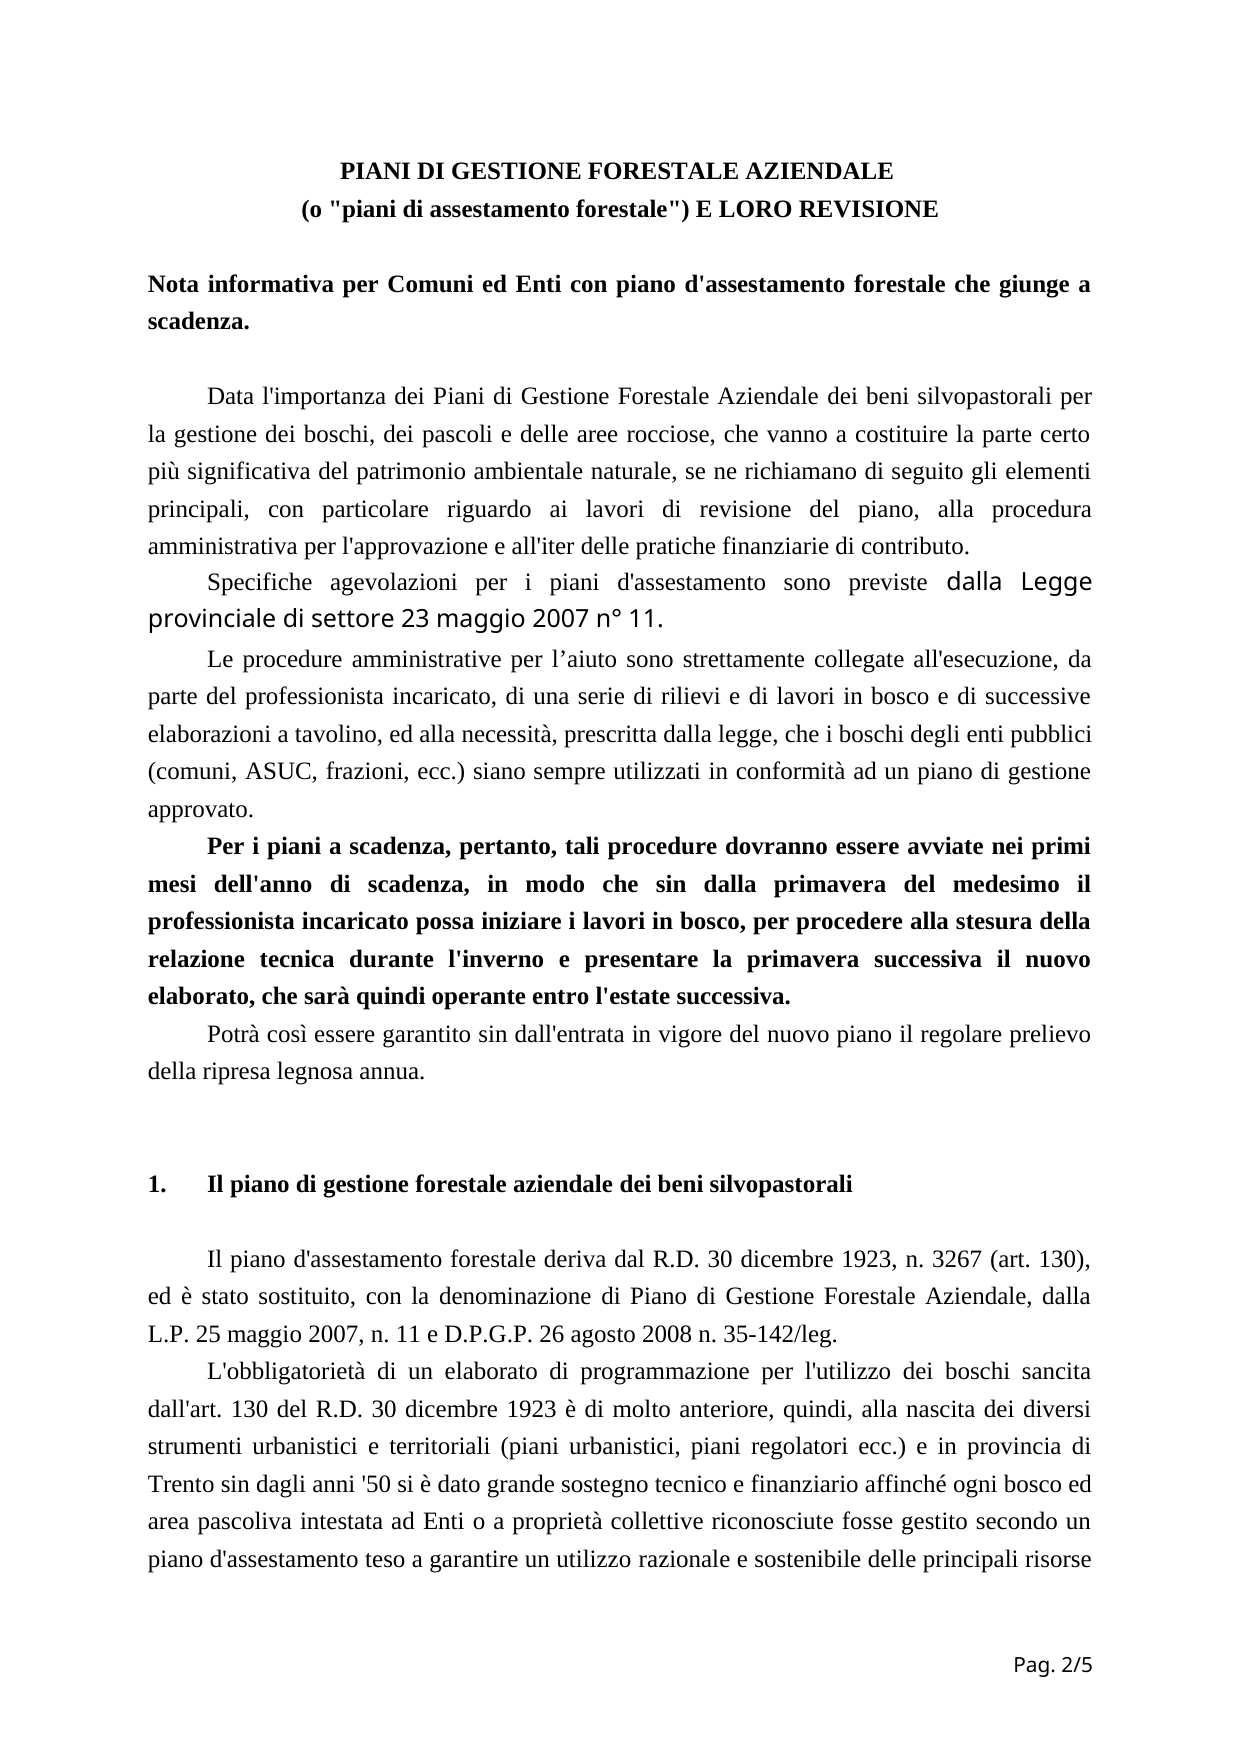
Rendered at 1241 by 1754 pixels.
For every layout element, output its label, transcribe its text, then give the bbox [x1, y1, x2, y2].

text Le procedure amministrative per l’aiuto sono strettamente collegate all'esecuzione, da parte del professionista incaricato, di una serie di rilievi e di lavori in bosco e di successive elaborazioni a tavolino, ed alla necessità, prescritta dalla legge, che i boschi degli enti pubblici (comuni, ASUC, frazioni, ecc.) siano sempre utilizzati in conformità ad un piano di gestione approvato. [148, 635, 1092, 823]
text Specifiche agevolazioni per i piani d'assestamento sono previste dalla Legge provinciale di settore 23 maggio 2007 n° 11. [148, 560, 1092, 635]
text Potrà così essere garantito sin dall'entrata in vigore del nuovo piano il regolare prelievo della ripresa legnosa annua. [148, 1010, 1092, 1085]
text PIANI DI GESTIONE FORESTALE AZIENDALE [148, 148, 1092, 185]
text 1. Il piano di gestione forestale aziendale dei beni silvopastorali [148, 1160, 1092, 1198]
text L'obbligatorietà di un elaborato di programmazione per l'utilizzo dei boschi sancita dall'art. 130 del R.D. 30 dicembre 1923 è di molto anteriore, quindi, alla nascita dei diversi strumenti urbanistici e territoriali (piani urbanistici, piani regolatori ecc.) e in provincia di Trento sin dagli anni '50 si è dato grande sostegno tecnico e finanziario affinché ogni bosco ed area pascoliva intestata ad Enti o a proprietà collettive riconosciute fosse gestito secondo un piano d'assestamento teso a garantire un utilizzo razionale e sostenibile delle principali risorse [148, 1348, 1092, 1573]
text Data l'importanza dei Piani di Gestione Forestale Aziendale dei beni silvopastorali per la gestione dei boschi, dei pascoli e delle aree rocciose, che vanno a costituire la parte certo più significativa del patrimonio ambientale naturale, se ne richiamano di seguito gli elementi principali, con particolare riguardo ai lavori di revisione del piano, alla procedura amministrativa per l'approvazione e all'iter delle pratiche finanziarie di contributo. [148, 373, 1092, 560]
text Il piano d'assestamento forestale deriva dal R.D. 30 dicembre 1923, n. 3267 (art. 130), ed è stato sostituito, con la denominazione di Piano di Gestione Forestale Aziendale, dalla L.P. 25 maggio 2007, n. 11 e D.P.G.P. 26 agosto 2008 n. 35-142/leg. [148, 1235, 1092, 1348]
text (o "piani di assestamento forestale") E LORO REVISIONE [148, 185, 1092, 223]
text Per i piani a scadenza, pertanto, tali procedure dovranno essere avviate nei primi mesi dell'anno di scadenza, in modo che sin dalla primavera del medesimo il professionista incaricato possa iniziare i lavori in bosco, per procedere alla stesura della relazione tecnica durante l'inverno e presentare la primavera successiva il nuovo elaborato, che sarà quindi operante entro l'estate successiva. [148, 823, 1092, 1010]
text Nota informativa per Comuni ed Enti con piano d'assestamento forestale che giunge a scadenza. [148, 260, 1092, 335]
